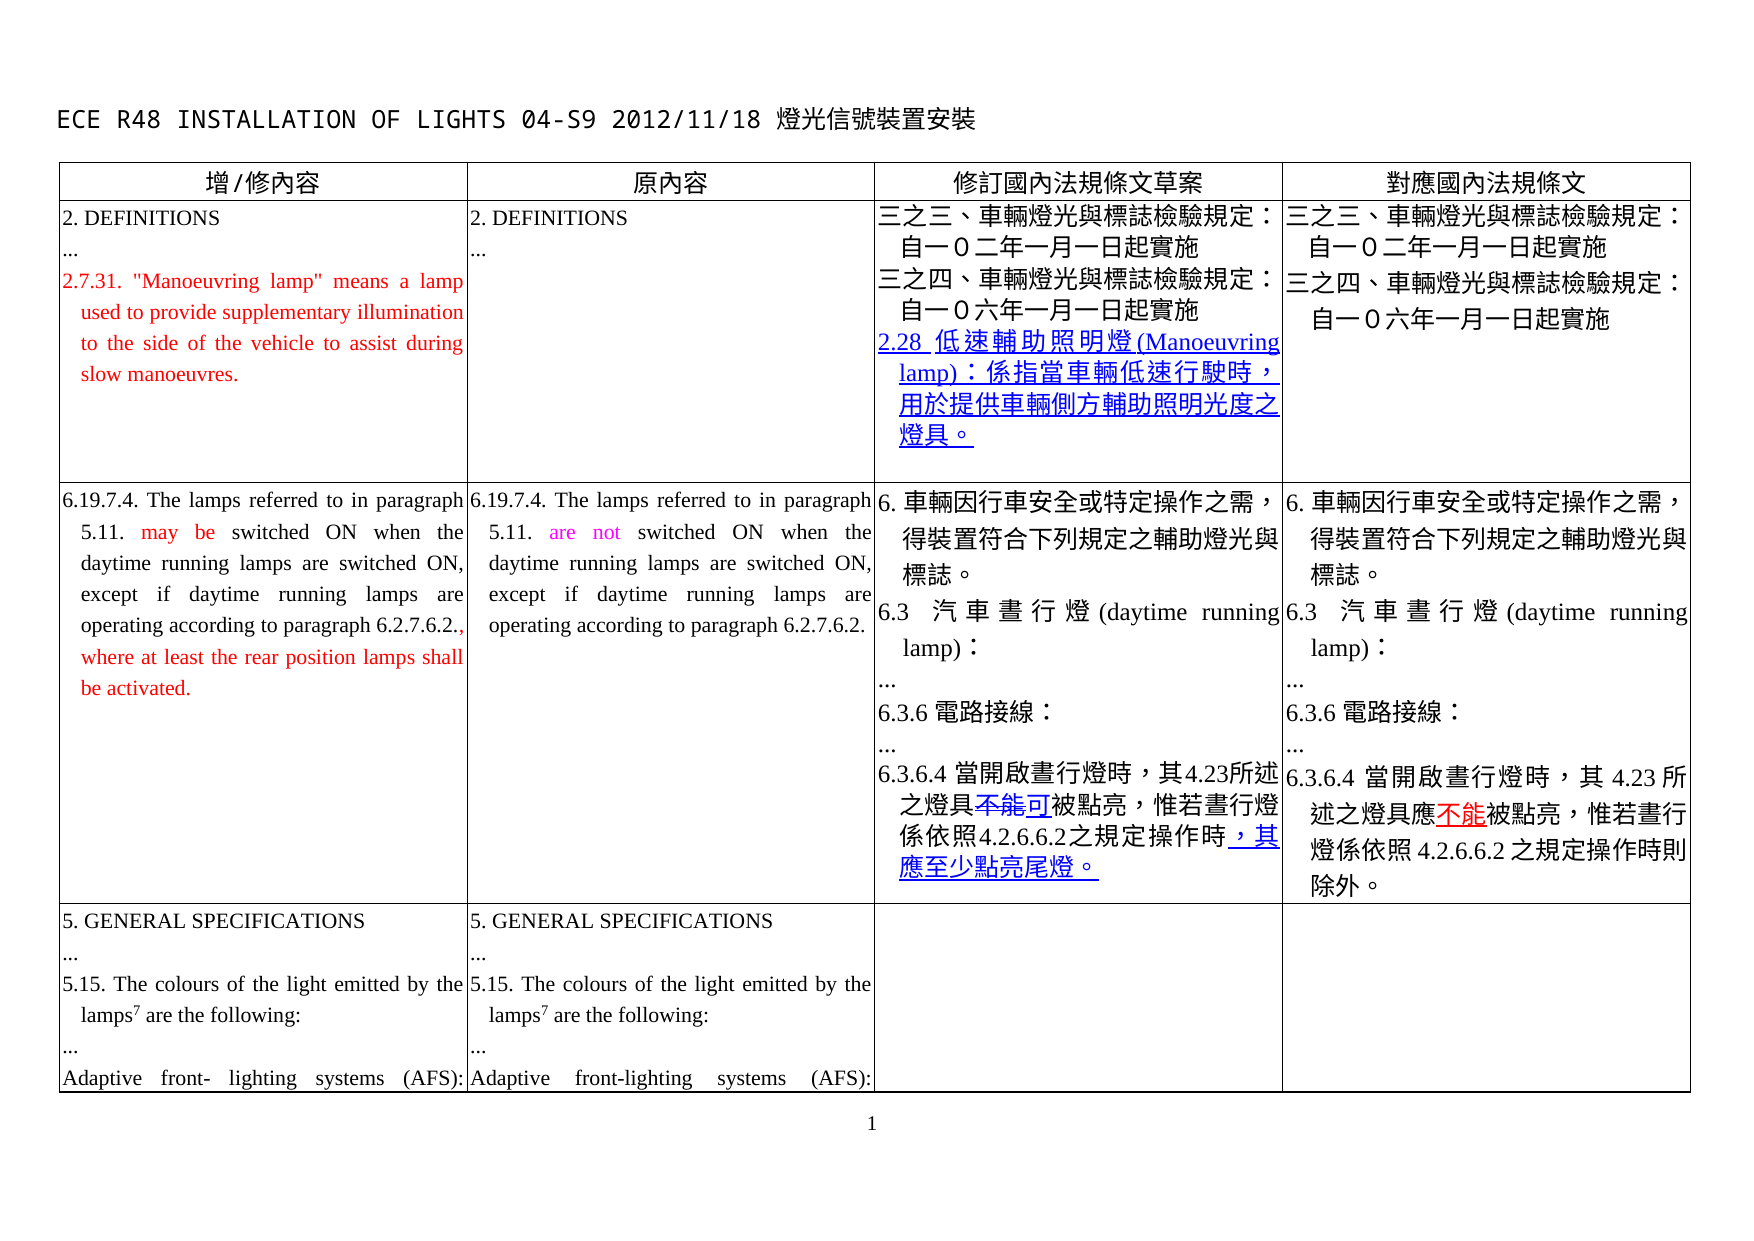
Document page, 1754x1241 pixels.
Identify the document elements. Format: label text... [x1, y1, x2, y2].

table_cell 2. DEFINITIONS ... [468, 201, 874, 482]
table_cell 6.19.7.4. The lamps referred to in paragraph 5.11. are not switched ON when the daytime running lamps are switched ON, except if daytime running lamps are operating according to paragraph 6.2.7.6.2. [468, 483, 874, 903]
table_cell 2. DEFINITIONS ... 2.7.31. "Manoeuvring lamp" means a lamp used to provide supplementary illumination to the side of the vehicle to assist during slow manoeuvres. [60, 201, 467, 482]
table_cell 三之三、車輛燈光與標誌檢驗規定：自一０二年一月一日起實施 三之四、車輛燈光與標誌檢驗規定：自一０六年一月一日起實施 2.28 低速輔助照明燈(Manoeuvring lamp)：係指當車輛低速行駛時，用於提供車輛側方輔助照明光度之燈具。 [875, 201, 1282, 482]
table_cell 6.19.7.4. The lamps referred to in paragraph 5.11. may be switched ON when the daytime running lamps are switched ON, except if daytime running lamps are operating according to paragraph 6.2.7.6.2., where at least the rear position lamps shall be activated. [60, 483, 467, 903]
table_cell [1283, 904, 1690, 1091]
table_cell 6. 車輛因行車安全或特定操作之需，得裝置符合下列規定之輔助燈光與標誌。 6.3 汽車晝行燈(daytime running lamp)： ... 6.3.6 電路接線： ... 6.3.6.4 當開啟晝行燈時，其4.23所述之燈具應不能被點亮，惟若晝行燈係依照4.2.6.6.2之規定操作時則除外。 [1283, 483, 1690, 903]
table_header 對應國內法規條文 [1283, 163, 1690, 199]
table_cell 5. GENERAL SPECIFICATIONS ... 5.15. The colours of the light emitted by the lamps7 are the following: ... Adaptive front- lighting systems (AFS): [60, 904, 467, 1091]
table_cell [875, 904, 1282, 1091]
table_cell 三之三、車輛燈光與標誌檢驗規定：自一０二年一月一日起實施 三之四、車輛燈光與標誌檢驗規定：自一０六年一月一日起實施 [1283, 201, 1690, 482]
table_header 修訂國內法規條文草案 [875, 163, 1282, 199]
table_header 增/修內容 [60, 163, 467, 199]
table_cell 5. GENERAL SPECIFICATIONS ... 5.15. The colours of the light emitted by the lamps7 are the following: ... Adaptive front-lighting systems (AFS): [468, 904, 874, 1091]
table_cell 6. 車輛因行車安全或特定操作之需，得裝置符合下列規定之輔助燈光與標誌。 6.3 汽車晝行燈(daytime running lamp)： ... 6.3.6 電路接線： ... 6.3.6.4 當開啟晝行燈時，其4.23所述之燈具不能可被點亮，惟若晝行燈係依照4.2.6.6.2之規定操作時，其應至少點亮尾燈。 [875, 483, 1282, 903]
table_header 原內容 [468, 163, 874, 199]
text ECE R48 INSTALLATION OF LIGHTS 04-S9 2012/11/18 燈光信號裝置安裝 [56, 99, 1687, 136]
